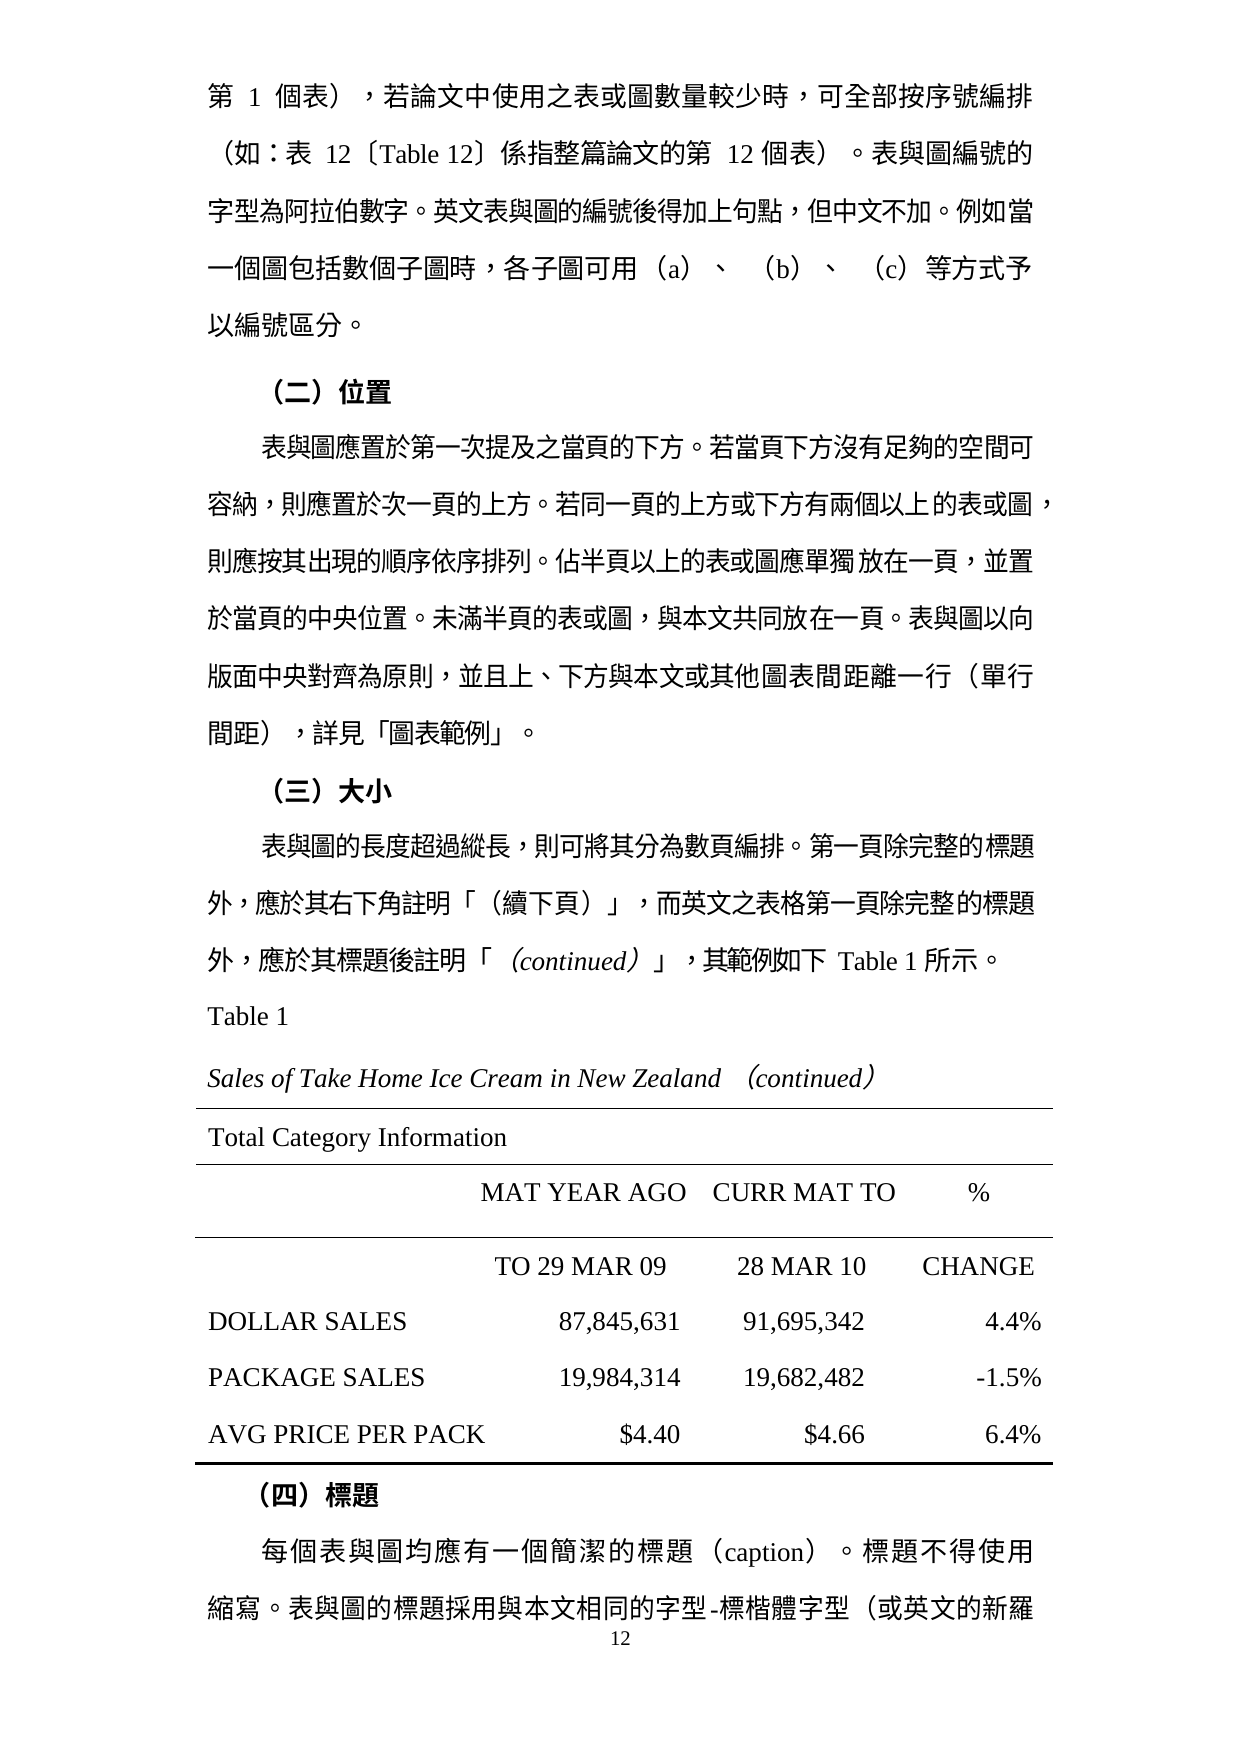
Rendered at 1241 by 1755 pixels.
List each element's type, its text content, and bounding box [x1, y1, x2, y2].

table_cell % [929, 1165, 1053, 1208]
text Sales of Take Home Ice Cream in New Zealand （continued） [207, 1056, 1241, 1095]
table_cell DOLLAR SALES [195, 1294, 518, 1350]
table_cell 6.4% [894, 1406, 1052, 1462]
table_cell $4.66 [709, 1406, 894, 1462]
table_header 28 MAR 10 [709, 1238, 894, 1293]
table_cell CURR MAT TO [696, 1165, 929, 1208]
table_cell MAT YEAR AGO [196, 1165, 696, 1208]
subtitle （二）位置 [257, 371, 1241, 410]
table_cell -1.5% [894, 1350, 1052, 1406]
table_header [696, 1109, 929, 1164]
table_cell AVG PRICE PER PACK [195, 1406, 518, 1462]
table_header TO 29 MAR 09 [195, 1238, 708, 1293]
table_cell 87,845,631 [518, 1294, 708, 1350]
text Table 1 [207, 1000, 1241, 1031]
table_cell 19,984,314 [518, 1350, 708, 1406]
table_header [929, 1109, 1053, 1164]
table_header CHANGE [894, 1238, 1052, 1293]
table_header Total Category Information [196, 1109, 696, 1164]
text 每個表與圖均應有一個簡潔的標題（caption）。標題不得使用縮寫。表與圖的標題採用與本文相同的字型-標楷體字型（或英文的新羅 [207, 1530, 1035, 1627]
table_cell 4.4% [894, 1294, 1052, 1350]
subtitle （四）標題 [0, 1465, 1241, 1515]
text （如：表 12〔Table 12〕係指整篇論文的第 12 個表）。表與圖編號的字型為阿拉伯數字。英文表與圖的編號後得加上句點，但中文不加。例如當一個圖包括數個子圖時，各子圖可用（a）、 （b）、 （c）等方式予以編號區分。 [207, 132, 1034, 343]
table_cell $4.40 [518, 1406, 708, 1462]
table_cell PACKAGE SALES [195, 1350, 518, 1406]
table_cell 91,695,342 [709, 1294, 894, 1350]
table_cell 19,682,482 [709, 1350, 894, 1406]
text 第 1 個表），若論文中使用之表或圖數量較少時，可全部按序號編排 [207, 75, 1034, 114]
text 表與圖的長度超過縱長，則可將其分為數頁編排。第一頁除完整的標題外，應於其右下角註明「（續下頁）」，而英文之表格第一頁除完整的標題外，應於其標題後註明「（continued）」，其範例如下 Table 1 所示。 [207, 825, 1035, 978]
text 表與圖應置於第一次提及之當頁的下方。若當頁下方沒有足夠的空間可容納，則應置於次一頁的上方。若同一頁的上方或下方有兩個以上的表或圖，則應按其出現的順序依序排列。佔半頁以上的表或圖應單獨放在一頁，並置於當頁的中央位置。未滿半頁的表或圖，與本文共同放在一頁。表與圖以向版面中央對齊為原則，並且上、下方與本文或其他圖表間距離一行（單行間距），詳見「圖表範例」。 [207, 426, 1034, 751]
subtitle （三）大小 [257, 769, 1241, 809]
